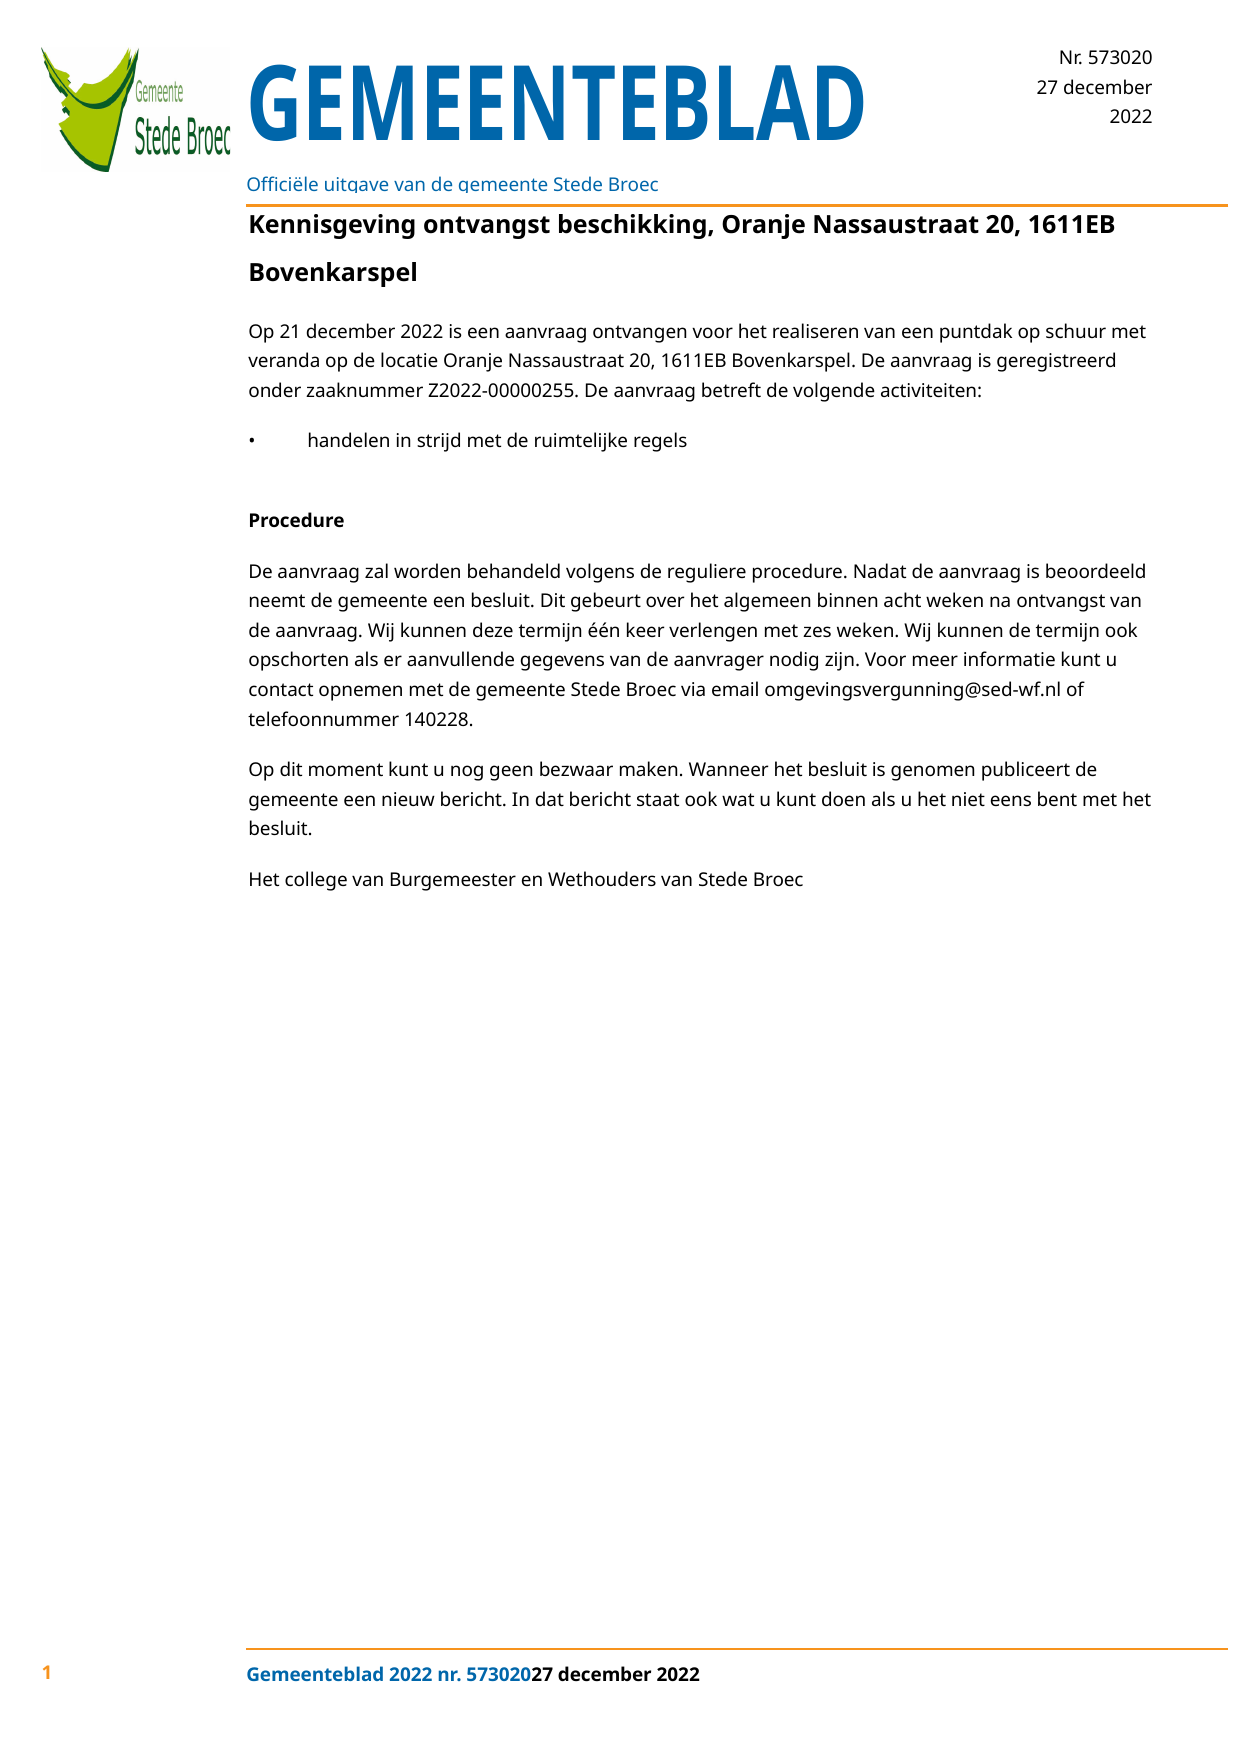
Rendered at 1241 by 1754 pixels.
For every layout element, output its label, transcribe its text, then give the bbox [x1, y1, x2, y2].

text Op dit moment kunt u nog geen bezwaar maken. Wanneer het besluit is genomen publiceert de gemeente een nieuw bericht. In dat bericht staat ook wat u kunt doen als u het niet eens bent met het besluit. [248, 756, 1152, 841]
text Procedure [248, 507, 1152, 533]
picture [41, 47, 231, 172]
list handelen in strijd met de ruimtelijke regels [248, 427, 1152, 453]
text Kennisgeving ontvangst beschikking, Oranje Nassaustraat 20, 1611EB Bovenkarspel [248, 207, 1152, 288]
text Het college van Burgemeester en Wethouders van Stede Broec [248, 866, 1152, 892]
text De aanvraag zal worden behandeld volgens de reguliere procedure. Nadat de aanvraag is beoordeeld neemt de gemeente een besluit. Dit gebeurt over het algemeen binnen acht weken na ontvangst van de aanvraag. Wij kunnen deze termijn één keer verlengen met zes weken. Wij kunnen de termijn ook opschorten als er aanvullende gegevens van de aanvrager nodig zijn. Voor meer informatie kunt u contact opnemen met de gemeente Stede Broec via email omgevingsvergunning@sed-wf.nl of telefoonnummer 140228. [248, 558, 1152, 732]
text Op 21 december 2022 is een aanvraag ontvangen voor het realiseren van een puntdak op schuur met veranda op de locatie Oranje Nassaustraat 20, 1611EB Bovenkarspel. De aanvraag is geregistreerd onder zaaknummer Z2022-00000255. De aanvraag betreft de volgende activiteiten: [248, 318, 1152, 403]
